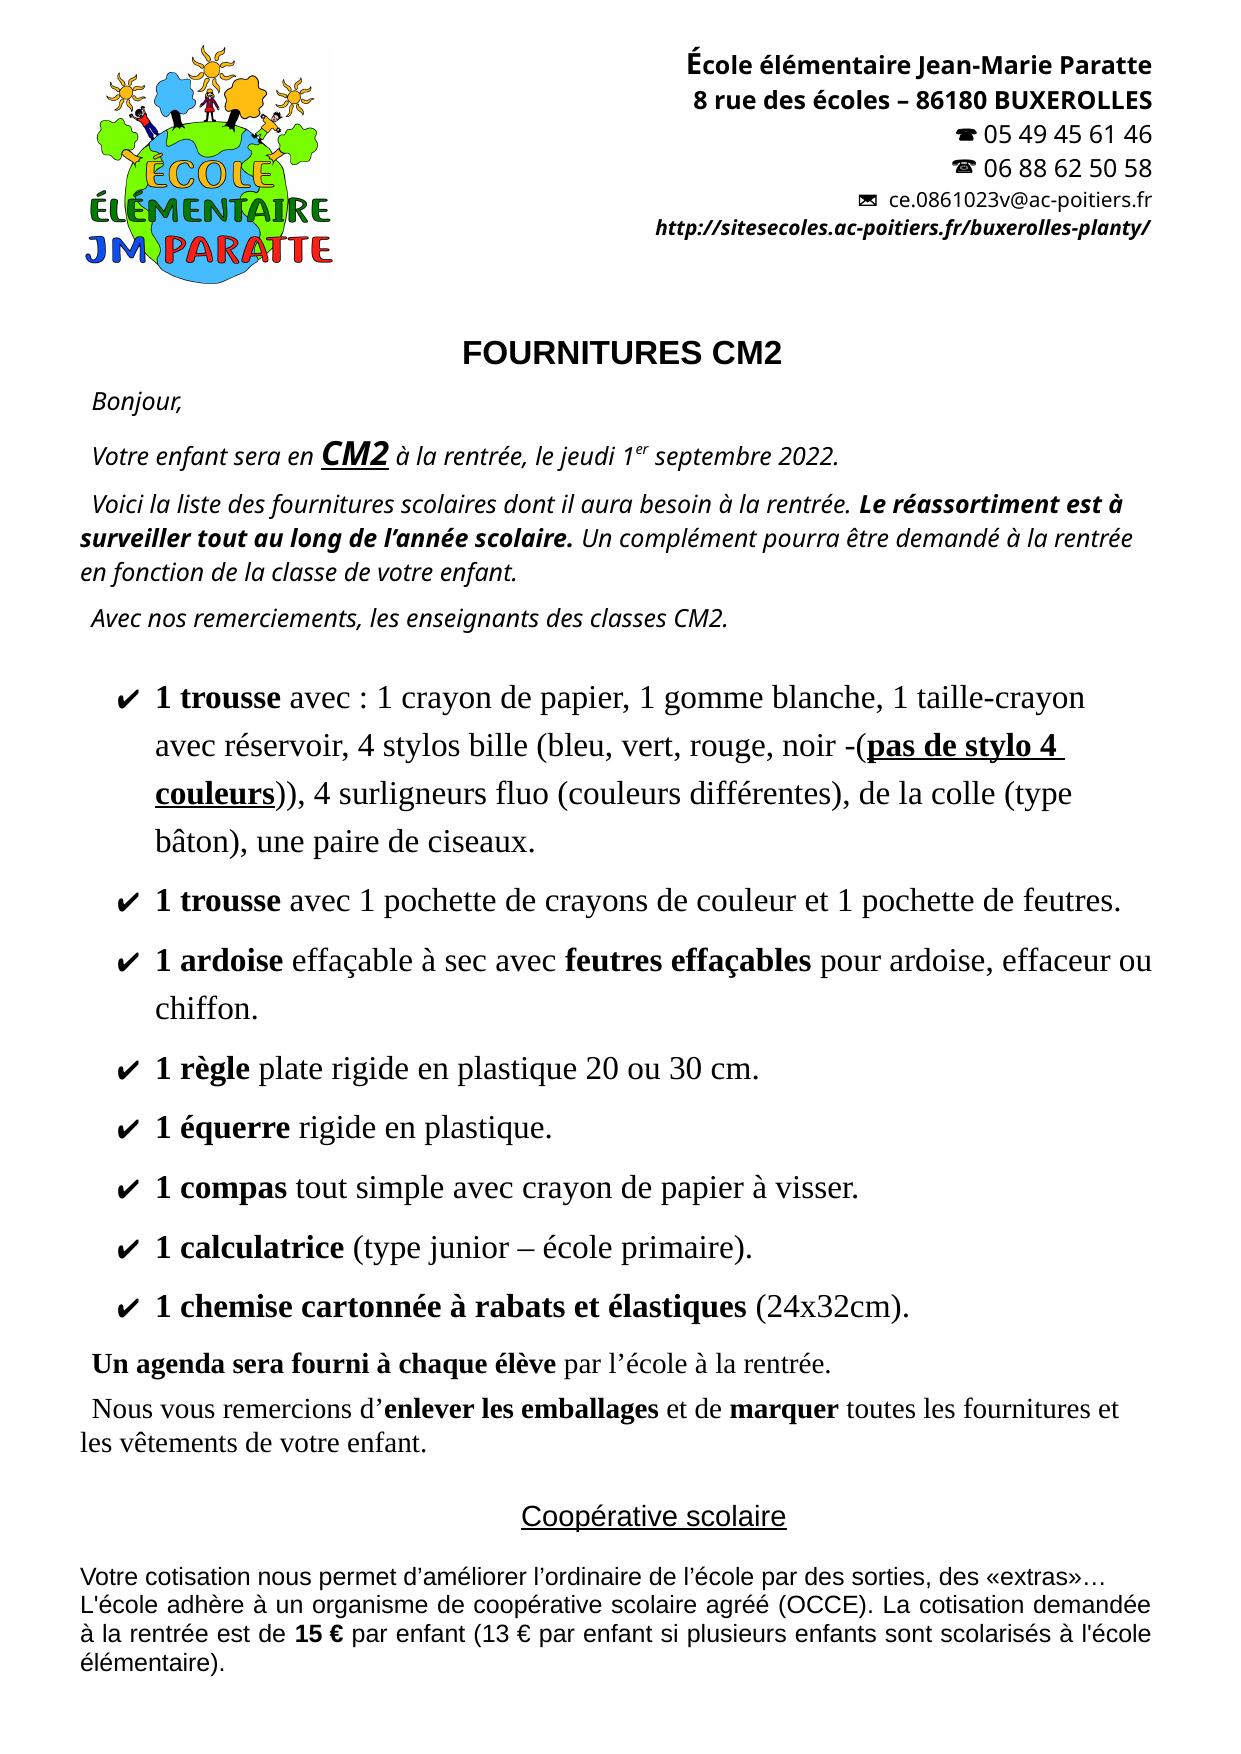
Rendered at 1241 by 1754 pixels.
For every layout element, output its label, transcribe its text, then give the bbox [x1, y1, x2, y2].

list 1 ardoise effaçable à sec avec feutres effaçables pour ardoise, effaceur ou chiffon. [117, 940, 1152, 1027]
list 1 règle plate rigide en plastique 20 ou 30 cm. [117, 1048, 1152, 1086]
list 1 trousse avec 1 pochette de crayons de couleur et 1 pochette de feutres. [117, 881, 1152, 919]
picture [84, 45, 333, 284]
text  05 49 45 61 46 [333, 117, 1152, 151]
text École élémentaire Jean-Marie Paratte [80, 43, 1152, 83]
text L'école adhère à un organisme de coopérative scolaire agréé (OCCE). La cotisation demandée à la rentrée est de 15 € par enfant (13 € par enfant si plusieurs enfants sont scolarisés à l'école élémentaire). [80, 1590, 1152, 1677]
text Bonjour, [80, 384, 1152, 418]
text Avec nos remerciements, les enseignants des classes CM2. [80, 601, 1152, 635]
text  ce.0861023v@ac-poitiers.fr [333, 185, 1152, 213]
text Votre cotisation nous permet d’améliorer l’ordinaire de l’école par des sorties, des «extras»… [80, 1562, 1152, 1590]
text 8 rue des écoles – 86180 BUXEROLLES [333, 83, 1152, 117]
text Voici la liste des fournitures scolaires dont il aura besoin à la rentrée. Le réassortiment est à surveiller tout au long de l’année scolaire. Un complément pourra être demandé à la rentrée en fonction de la classe de votre enfant. [80, 487, 1152, 589]
list 1 trousse avec : 1 crayon de papier, 1 gomme blanche, 1 taille-crayon avec réservoir, 4 stylos bille (bleu, vert, rouge, noir -(pas de stylo 4 couleurs)), 4 surligneurs fluo (couleurs différentes), de la colle (type bâton), une paire de ciseaux. [117, 677, 1152, 859]
list Coopérative scolaire [117, 1499, 1152, 1533]
text http://sitesecoles.ac-poitiers.fr/buxerolles-planty/ [333, 213, 1152, 242]
text Votre enfant sera en CM2 à la rentrée, le jeudi 1er septembre 2022. [80, 429, 1152, 475]
text FOURNITURES CM2 [80, 333, 1152, 372]
list 1 calculatrice (type junior – école primaire). [117, 1227, 1152, 1265]
text Un agenda sera fourni à chaque élève par l’école à la rentrée. [80, 1346, 1152, 1380]
list 1 équerre rigide en plastique. [117, 1108, 1152, 1146]
list 1 compas tout simple avec crayon de papier à visser. [117, 1167, 1152, 1206]
text  06 88 62 50 58 [333, 151, 1152, 185]
list 1 chemise cartonnée à rabats et élastiques (24x32cm). [117, 1287, 1152, 1325]
text Nous vous remercions d’enlever les emballages et de marquer toutes les fournitures et les vêtements de votre enfant. [80, 1392, 1152, 1459]
